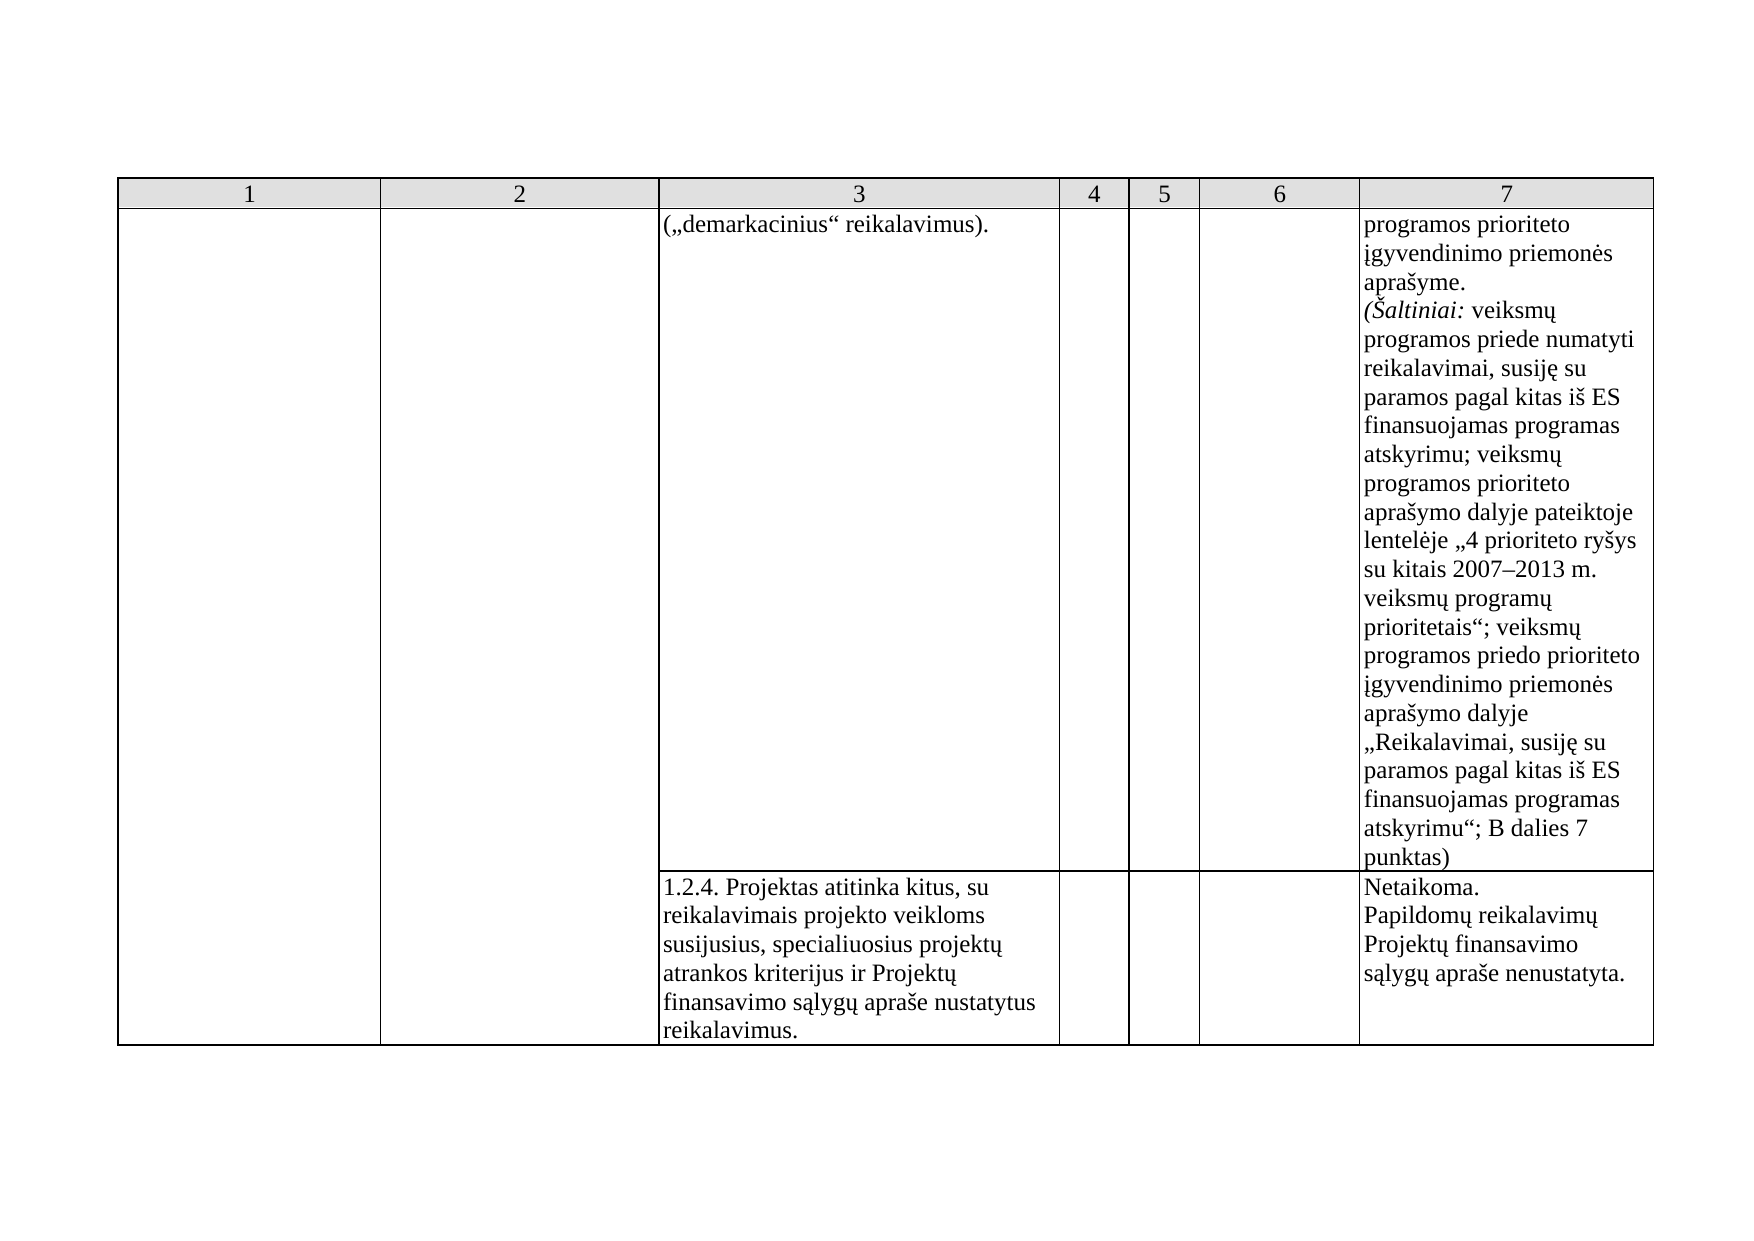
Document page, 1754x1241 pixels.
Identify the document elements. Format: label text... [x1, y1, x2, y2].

table_cell [1200, 209, 1359, 870]
table_cell („demarkacinius“ reikalavimus). [660, 209, 1059, 870]
table_header 2 [381, 179, 658, 207]
table_header 4 [1060, 179, 1128, 207]
table_cell [381, 209, 658, 1044]
table_cell [119, 209, 380, 1044]
table_header 7 [1360, 179, 1653, 207]
table_header 5 [1130, 179, 1199, 207]
table_cell [1200, 872, 1359, 1044]
table_header 3 [660, 179, 1059, 207]
table_header 1 [119, 179, 380, 207]
table_cell [1130, 209, 1199, 870]
table_cell programos prioriteto įgyvendinimo priemonės aprašyme. (Šaltiniai: veiksmų programos priede numatyti reikalavimai, susiję su paramos pagal kitas iš ES finansuojamas programas atskyrimu; veiksmų programos prioriteto aprašymo dalyje pateiktoje lentelėje „4 prioriteto ryšys su kitais 2007–2013 m. veiksmų programų prioritetais“; veiksmų programos priedo prioriteto įgyvendinimo priemonės aprašymo dalyje „Reikalavimai, susiję su paramos pagal kitas iš ES finansuojamas programas atskyrimu“; B dalies 7 punktas) [1360, 209, 1653, 870]
table_cell [1060, 209, 1128, 870]
table_cell 1.2.4. Projektas atitinka kitus, su reikalavimais projekto veikloms susijusius, specialiuosius projektų atrankos kriterijus ir Projektų finansavimo sąlygų apraše nustatytus reikalavimus. [660, 872, 1059, 1044]
table_cell [1130, 872, 1199, 1044]
table_header 6 [1200, 179, 1359, 207]
table_cell Netaikoma. Papildomų reikalavimų Projektų finansavimo sąlygų apraše nenustatyta. [1360, 872, 1653, 1044]
table_cell [1060, 872, 1128, 1044]
